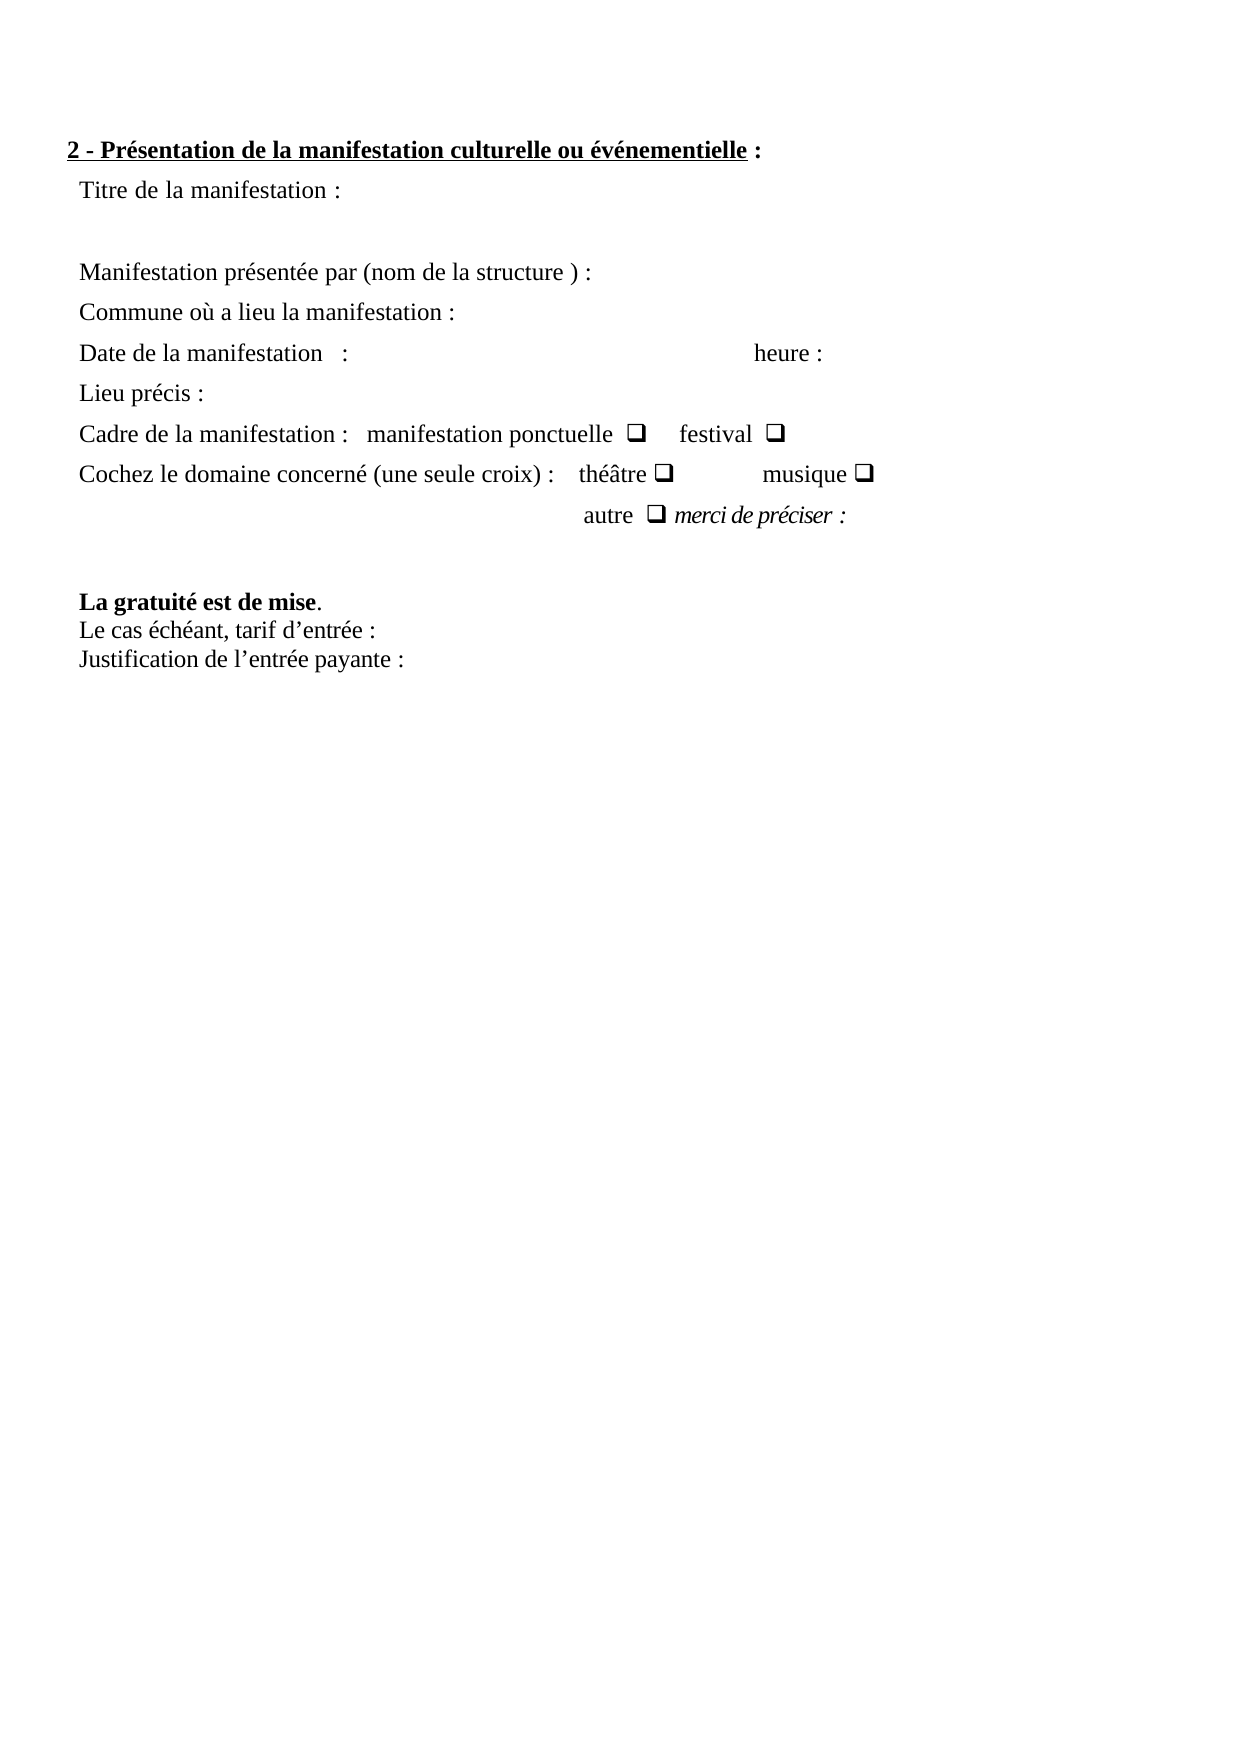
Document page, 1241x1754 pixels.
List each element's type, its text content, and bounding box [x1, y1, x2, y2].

text Le cas échéant, tarif d’entrée : [79, 616, 1205, 644]
text Lieu précis : [79, 378, 1063, 407]
text Cadre de la manifestation : manifestation ponctuelle  festival  [79, 419, 1063, 447]
text La gratuité est de mise. [79, 587, 1205, 615]
text Manifestation présentée par (nom de la structure ) : [79, 257, 1205, 285]
text Justification de l’entrée payante : [79, 644, 1205, 673]
text autre  merci de préciser : [79, 500, 1205, 528]
text Titre de la manifestation : [79, 176, 1205, 204]
subtitle 2 - Présentation de la manifestation culturelle ou événementielle : [67, 135, 1205, 164]
text Cochez le domaine concerné (une seule croix) : théâtre  musique  [79, 459, 1205, 488]
text Date de la manifestation : heure : [79, 338, 1063, 366]
text Commune où a lieu la manifestation : [79, 297, 1205, 326]
